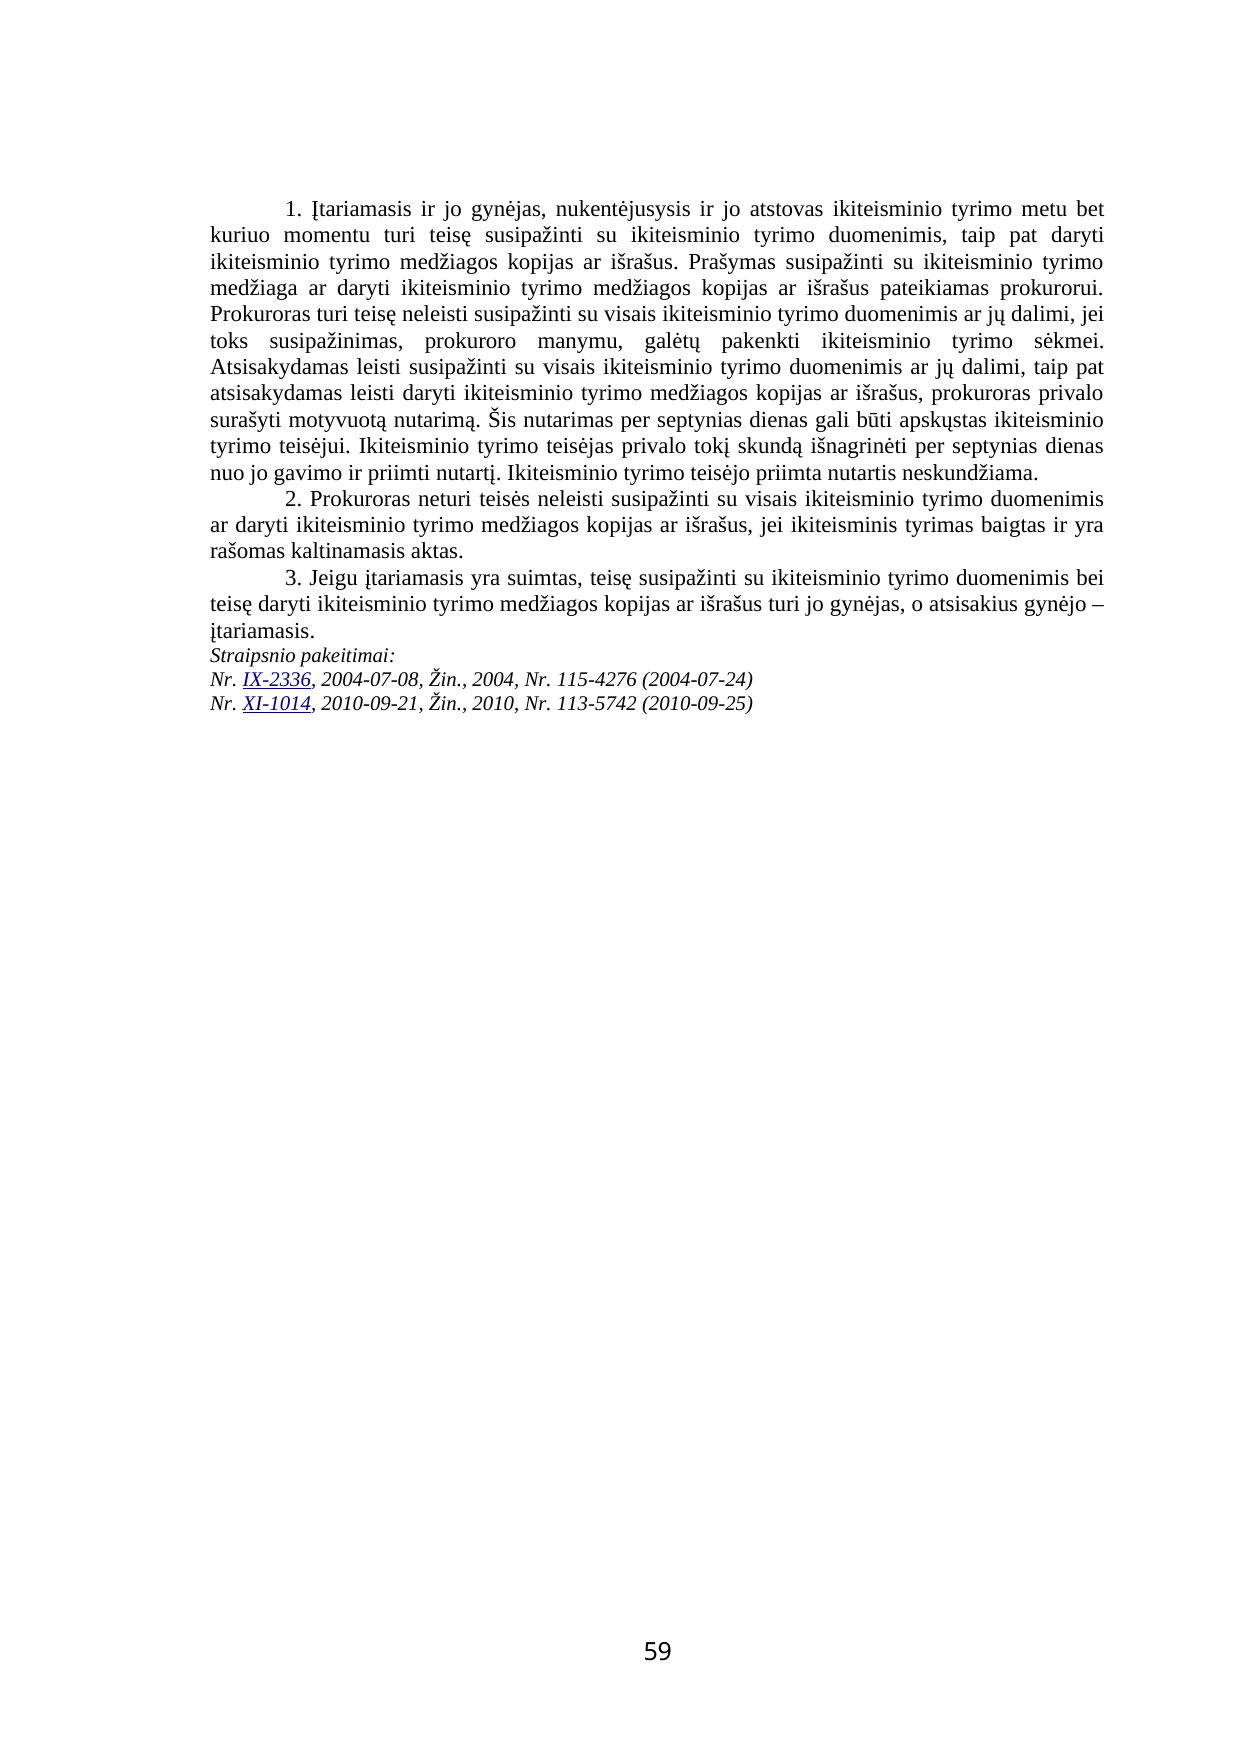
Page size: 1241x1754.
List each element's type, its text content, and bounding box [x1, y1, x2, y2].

text Nr. IX-2336, 2004-07-08, Žin., 2004, Nr. 115-4276 (2004-07-24) [210, 667, 1106, 691]
text Nr. XI-1014, 2010-09-21, Žin., 2010, Nr. 113-5742 (2010-09-25) [210, 691, 1106, 715]
text 2. Prokuroras neturi teisės neleisti susipažinti su visais ikiteisminio tyrimo duomenimis ar daryti ikiteisminio tyrimo medžiagos kopijas ar išrašus, jei ikiteisminis tyrimas baigtas ir yra rašomas kaltinamasis aktas. [210, 485, 1106, 564]
text 1. Įtariamasis ir jo gynėjas, nukentėjusysis ir jo atstovas ikiteisminio tyrimo metu bet kuriuo momentu turi teisę susipažinti su ikiteisminio tyrimo duomenimis, taip pat daryti ikiteisminio tyrimo medžiagos kopijas ar išrašus. Prašymas susipažinti su ikiteisminio tyrimo medžiaga ar daryti ikiteisminio tyrimo medžiagos kopijas ar išrašus pateikiamas prokurorui. Prokuroras turi teisę neleisti susipažinti su visais ikiteisminio tyrimo duomenimis ar jų dalimi, jei toks susipažinimas, prokuroro manymu, galėtų pakenkti ikiteisminio tyrimo sėkmei. Atsisakydamas leisti susipažinti su visais ikiteisminio tyrimo duomenimis ar jų dalimi, taip pat atsisakydamas leisti daryti ikiteisminio tyrimo medžiagos kopijas ar išrašus, prokuroras privalo surašyti motyvuotą nutarimą. Šis nutarimas per septynias dienas gali būti apskųstas ikiteisminio tyrimo teisėjui. Ikiteisminio tyrimo teisėjas privalo tokį skundą išnagrinėti per septynias dienas nuo jo gavimo ir priimti nutartį. Ikiteisminio tyrimo teisėjo priimta nutartis neskundžiama. [210, 195, 1106, 485]
text 3. Jeigu įtariamasis yra suimtas, teisę susipažinti su ikiteisminio tyrimo duomenimis bei teisę daryti ikiteisminio tyrimo medžiagos kopijas ar išrašus turi jo gynėjas, o atsisakius gynėjo – įtariamasis. [210, 564, 1106, 643]
text Straipsnio pakeitimai: [210, 643, 1106, 667]
